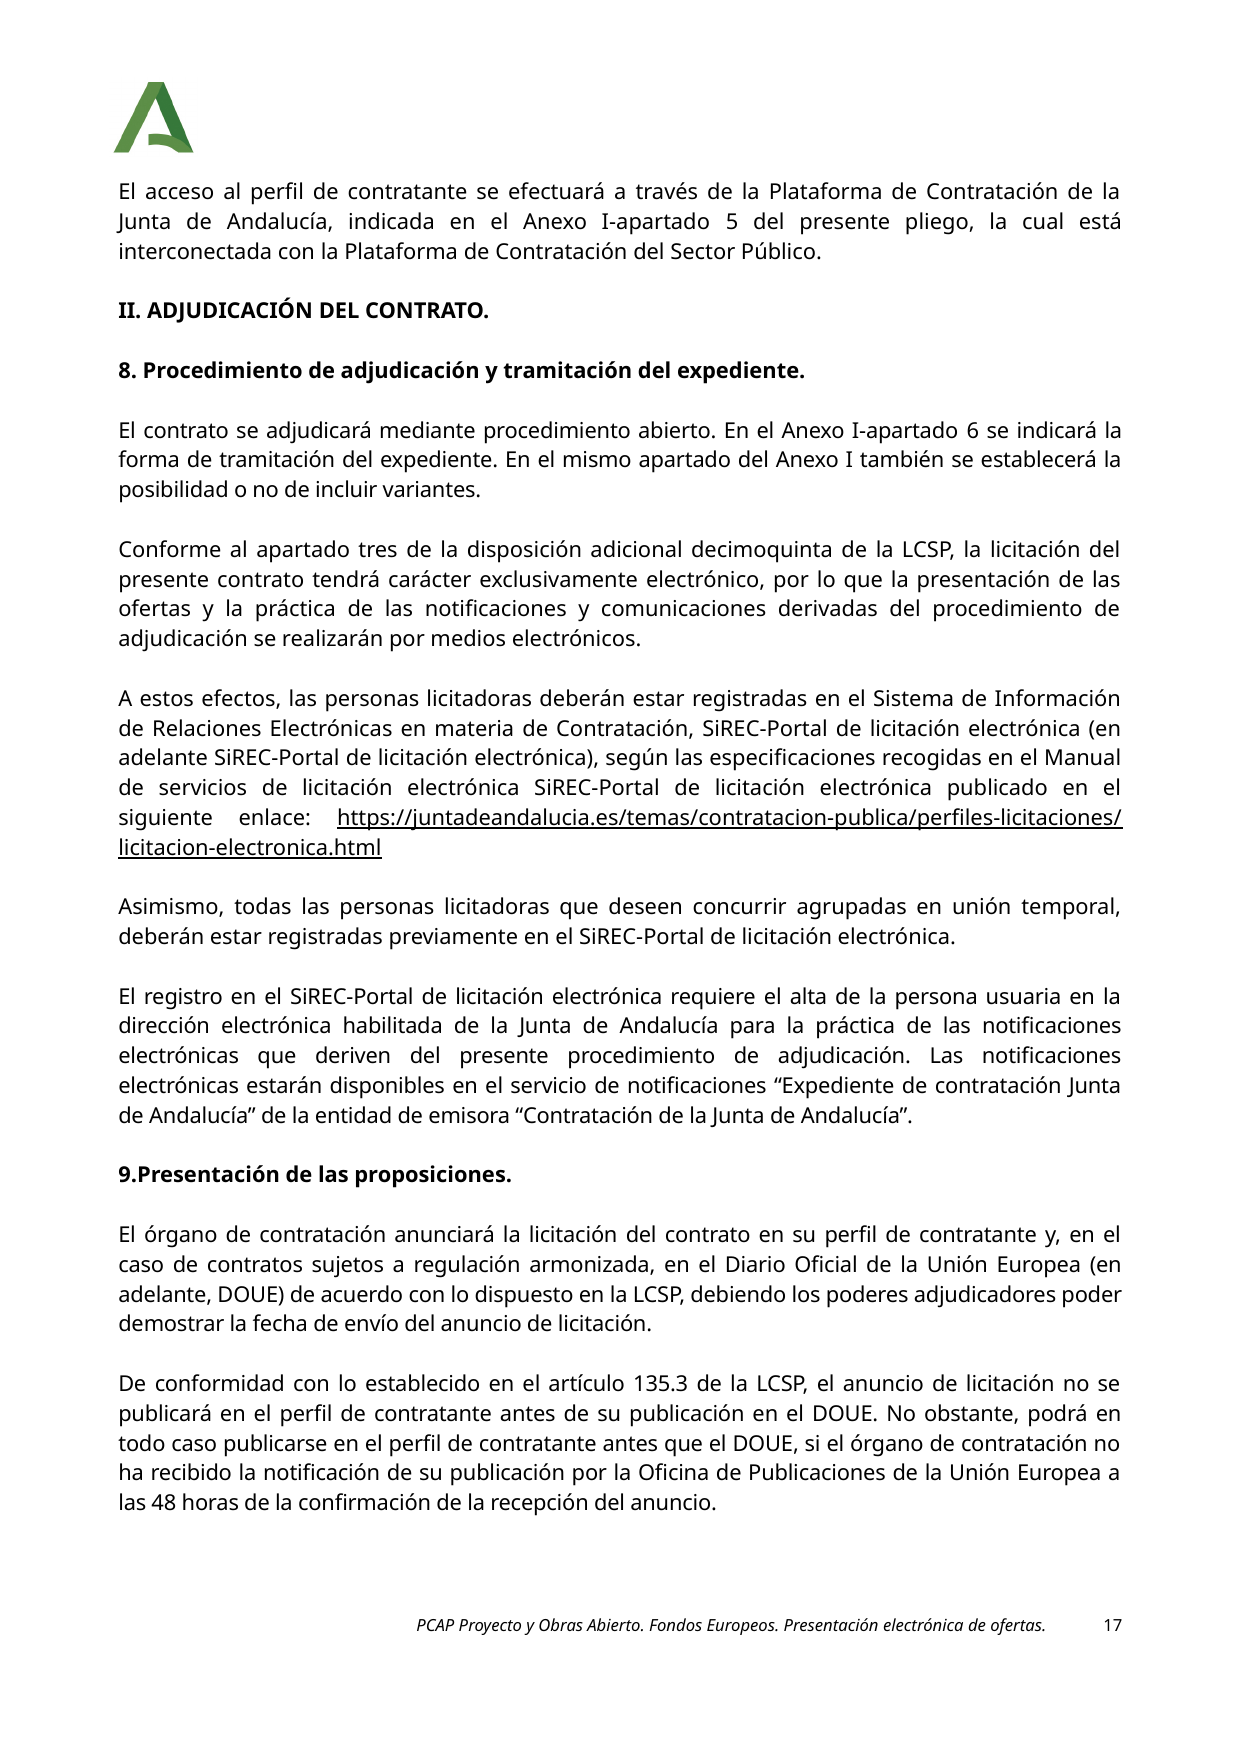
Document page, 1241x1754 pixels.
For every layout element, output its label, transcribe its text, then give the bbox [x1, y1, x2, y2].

text El acceso al perfil de contratante se efectuará a través de la Plataforma de Contratación de la Junta de Andalucía, indicada en el Anexo I-apartado 5 del presente pliego, la cual está interconectada con la Plataforma de Contratación del Sector Público. [118, 176, 1122, 266]
text El contrato se adjudicará mediante procedimiento abierto. En el Anexo I-apartado 6 se indicará la forma de tramitación del expediente. En el mismo apartado del Anexo I también se establecerá la posibilidad o no de incluir variantes. [118, 415, 1122, 504]
picture [109, 77, 198, 157]
subtitle 8. Procedimiento de adjudicación y tramitación del expediente. [118, 355, 1122, 385]
text De conformidad con lo establecido en el artículo 135.3 de la LCSP, el anuncio de licitación no se publicará en el perfil de contratante antes de su publicación en el DOUE. No obstante, podrá en todo caso publicarse en el perfil de contratante antes que el DOUE, si el órgano de contratación no ha recibido la notificación de su publicación por la Oficina de Publicaciones de la Unión Europea a las 48 horas de la confirmación de la recepción del anuncio. [118, 1368, 1122, 1517]
text El registro en el SiREC-Portal de licitación electrónica requiere el alta de la persona usuaria en la dirección electrónica habilitada de la Junta de Andalucía para la práctica de las notificaciones electrónicas que deriven del presente procedimiento de adjudicación. Las notificaciones electrónicas estarán disponibles en el servicio de notificaciones “Expediente de contratación Junta de Andalucía” de la entidad de emisora “Contratación de la Junta de Andalucía”. [118, 981, 1122, 1130]
subtitle 9.Presentación de las proposiciones. [118, 1159, 1122, 1189]
text Asimismo, todas las personas licitadoras que deseen concurrir agrupadas en unión temporal, deberán estar registradas previamente en el SiREC-Portal de licitación electrónica. [118, 891, 1122, 951]
text A estos efectos, las personas licitadoras deberán estar registradas en el Sistema de Información de Relaciones Electrónicas en materia de Contratación, SiREC-Portal de licitación electrónica (en adelante SiREC-Portal de licitación electrónica), según las especificaciones recogidas en el Manual de servicios de licitación electrónica SiREC-Portal de licitación electrónica publicado en el siguiente enlace: https://juntadeandalucia.es/temas/contratacion-publica/perfiles-licitaciones/licitacion-electronica.html [118, 683, 1122, 862]
text Conforme al apartado tres de la disposición adicional decimoquinta de la LCSP, la licitación del presente contrato tendrá carácter exclusivamente electrónico, por lo que la presentación de las ofertas y la práctica de las notificaciones y comunicaciones derivadas del procedimiento de adjudicación se realizarán por medios electrónicos. [118, 534, 1122, 653]
text El órgano de contratación anunciará la licitación del contrato en su perfil de contratante y, en el caso de contratos sujetos a regulación armonizada, en el Diario Oficial de la Unión Europea (en adelante, DOUE) de acuerdo con lo dispuesto en la LCSP, debiendo los poderes adjudicadores poder demostrar la fecha de envío del anuncio de licitación. [118, 1219, 1122, 1338]
subtitle II. ADJUDICACIÓN DEL CONTRATO. [118, 296, 1122, 325]
